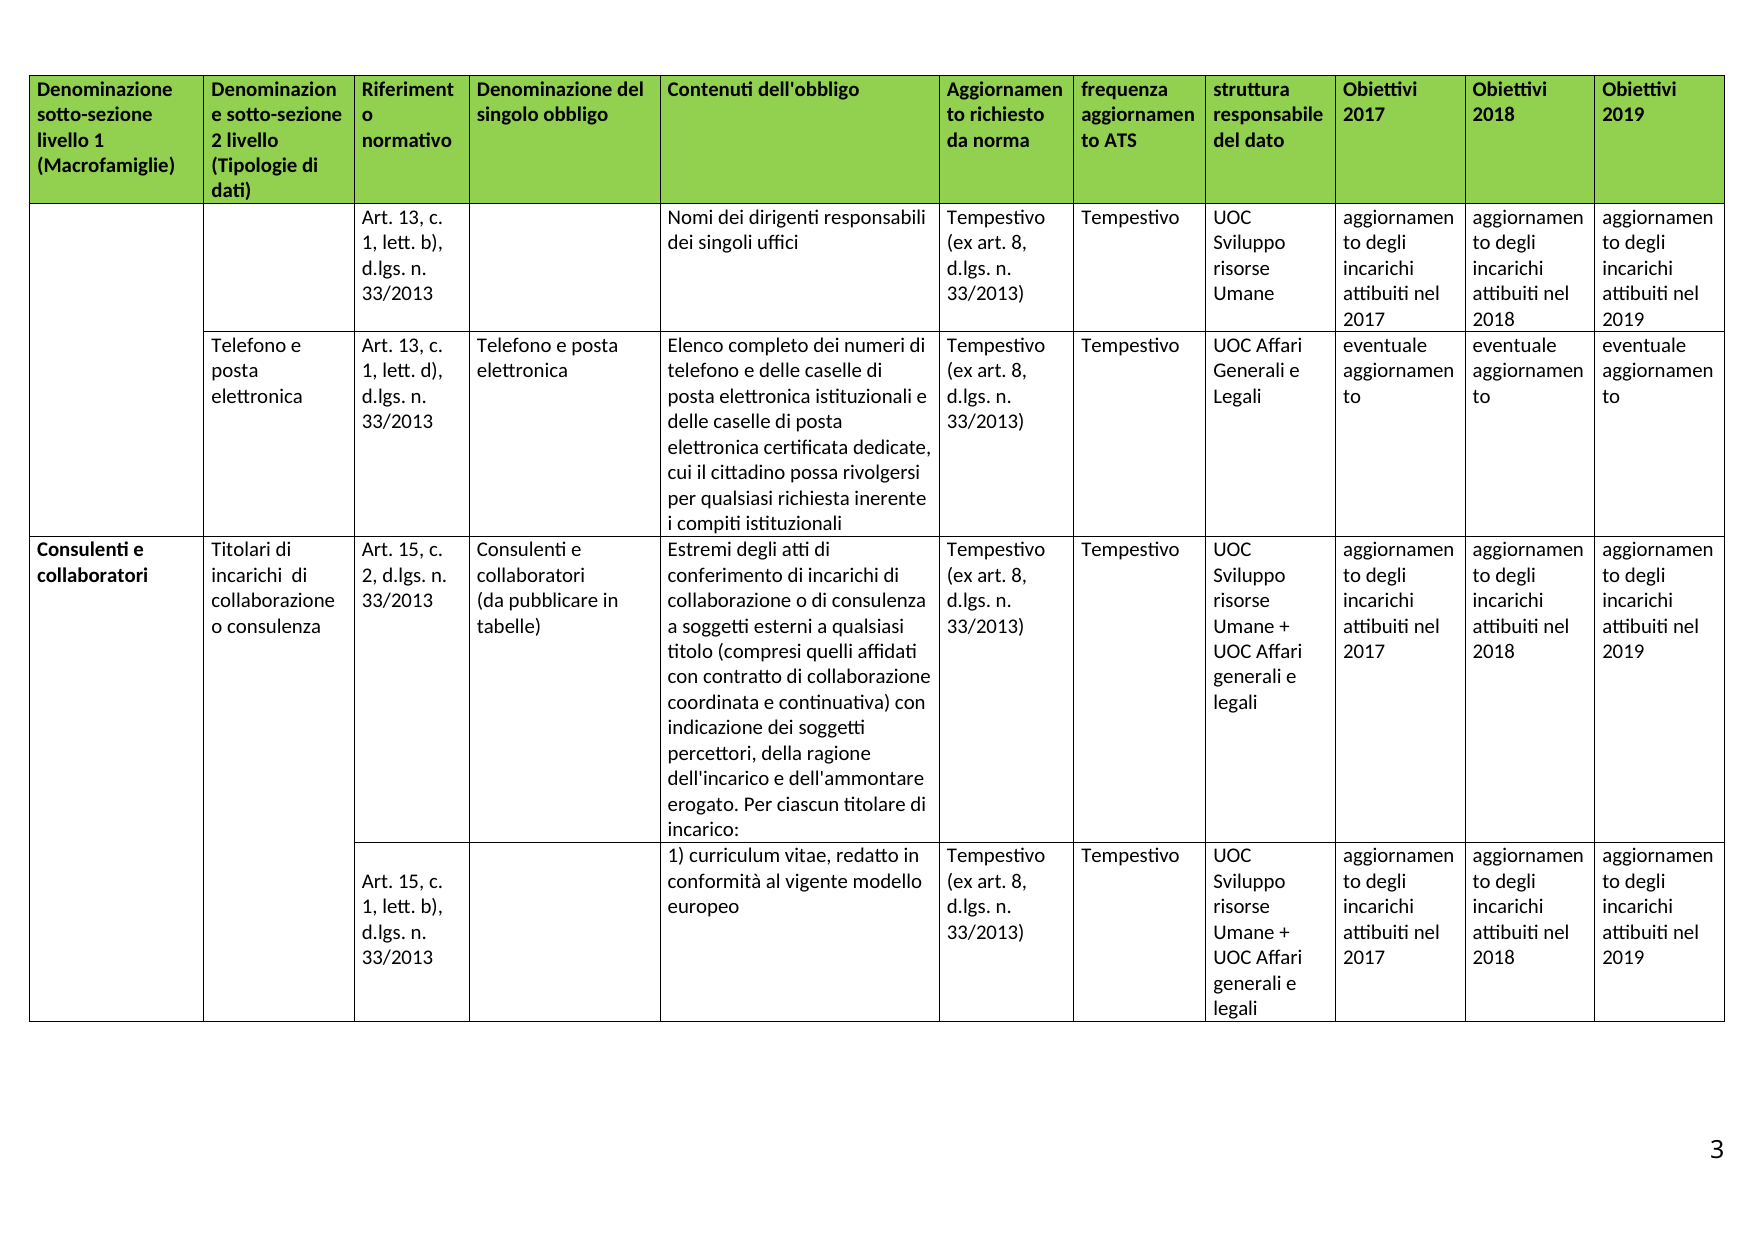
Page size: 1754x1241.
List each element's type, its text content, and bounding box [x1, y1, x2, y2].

table_cell aggiornamento degli incarichi attibuiti nel 2018 [1466, 204, 1594, 331]
table_cell aggiornamento degli incarichi attibuiti nel 2018 [1466, 537, 1594, 842]
table_cell aggiornamento degli incarichi attibuiti nel 2019 [1595, 843, 1724, 1021]
table_cell Consulenti e collaboratori [30, 537, 203, 1021]
table_cell Tempestivo (ex art. 8, d.lgs. n. 33/2013) [940, 332, 1073, 536]
table_header Aggiornamento richiesto da norma [940, 76, 1073, 203]
table_cell Tempestivo (ex art. 8, d.lgs. n. 33/2013) [940, 204, 1073, 331]
table_cell eventuale aggiornamento [1595, 332, 1724, 536]
table_header Contenuti dell'obbligo [661, 76, 939, 203]
table_cell [204, 204, 354, 331]
table_cell eventuale aggiornamento [1466, 332, 1594, 536]
table_cell aggiornamento degli incarichi attibuiti nel 2018 [1466, 843, 1594, 1021]
table_header struttura responsabile del dato [1206, 76, 1335, 203]
table_cell UOC Affari Generali e Legali [1206, 332, 1335, 536]
table_cell [30, 204, 203, 536]
table_cell [470, 843, 660, 1021]
table_cell [470, 204, 660, 331]
table_cell Tempestivo (ex art. 8, d.lgs. n. 33/2013) [940, 843, 1073, 1021]
table_cell UOC Sviluppo risorse Umane [1206, 204, 1335, 331]
table_cell aggiornamento degli incarichi attibuiti nel 2019 [1595, 537, 1724, 842]
table_cell Art. 15, c. 2, d.lgs. n. 33/2013 [355, 537, 469, 842]
table_header Denominazione del singolo obbligo [470, 76, 660, 203]
table_cell Estremi degli atti di conferimento di incarichi di collaborazione o di consulenza a soggetti esterni a qualsiasi titolo (compresi quelli affidati con contratto di collaborazione coordinata e continuativa) con indicazione dei soggetti percettori, della ragione dell'incarico e dell'ammontare erogato. Per ciascun titolare di incarico: [661, 537, 939, 842]
table_cell aggiornamento degli incarichi attibuiti nel 2017 [1336, 843, 1465, 1021]
table_cell aggiornamento degli incarichi attibuiti nel 2017 [1336, 204, 1465, 331]
table_header Denominazione sotto-sezione 2 livello (Tipologie di dati) [204, 76, 354, 203]
table_header Obiettivi 2019 [1595, 76, 1724, 203]
table_cell Elenco completo dei numeri di telefono e delle caselle di posta elettronica istituzionali e delle caselle di posta elettronica certificata dedicate, cui il cittadino possa rivolgersi per qualsiasi richiesta inerente i compiti istituzionali [661, 332, 939, 536]
table_cell Art. 15, c. 1, lett. b), d.lgs. n. 33/2013 [355, 843, 469, 1021]
table_cell 1) curriculum vitae, redatto in conformità al vigente modello europeo [661, 843, 939, 1021]
table_header Riferimento normativo [355, 76, 469, 203]
table_cell Tempestivo [1074, 843, 1205, 1021]
table_cell Art. 13, c. 1, lett. d), d.lgs. n. 33/2013 [355, 332, 469, 536]
table_cell UOC Sviluppo risorse Umane + UOC Affari generali e legali [1206, 843, 1335, 1021]
table_cell Tempestivo (ex art. 8, d.lgs. n. 33/2013) [940, 537, 1073, 842]
table_cell Titolari di incarichi di collaborazione o consulenza [204, 537, 354, 1021]
table_cell aggiornamento degli incarichi attibuiti nel 2017 [1336, 537, 1465, 842]
table_cell Telefono e posta elettronica [204, 332, 354, 536]
table_cell Consulenti e collaboratori (da pubblicare in tabelle) [470, 537, 660, 842]
table_cell Nomi dei dirigenti responsabili dei singoli uffici [661, 204, 939, 331]
table_cell Tempestivo [1074, 332, 1205, 536]
table_header Obiettivi 2018 [1466, 76, 1594, 203]
table_cell Art. 13, c. 1, lett. b), d.lgs. n. 33/2013 [355, 204, 469, 331]
table_cell eventuale aggiornamento [1336, 332, 1465, 536]
table_cell Tempestivo [1074, 204, 1205, 331]
table_cell UOC Sviluppo risorse Umane + UOC Affari generali e legali [1206, 537, 1335, 842]
table_cell Telefono e posta elettronica [470, 332, 660, 536]
table_header frequenza aggiornamento ATS [1074, 76, 1205, 203]
table_cell Tempestivo [1074, 537, 1205, 842]
table_cell aggiornamento degli incarichi attibuiti nel 2019 [1595, 204, 1724, 331]
table_header Obiettivi 2017 [1336, 76, 1465, 203]
table_header Denominazione sotto-sezione livello 1 (Macrofamiglie) [30, 76, 203, 203]
